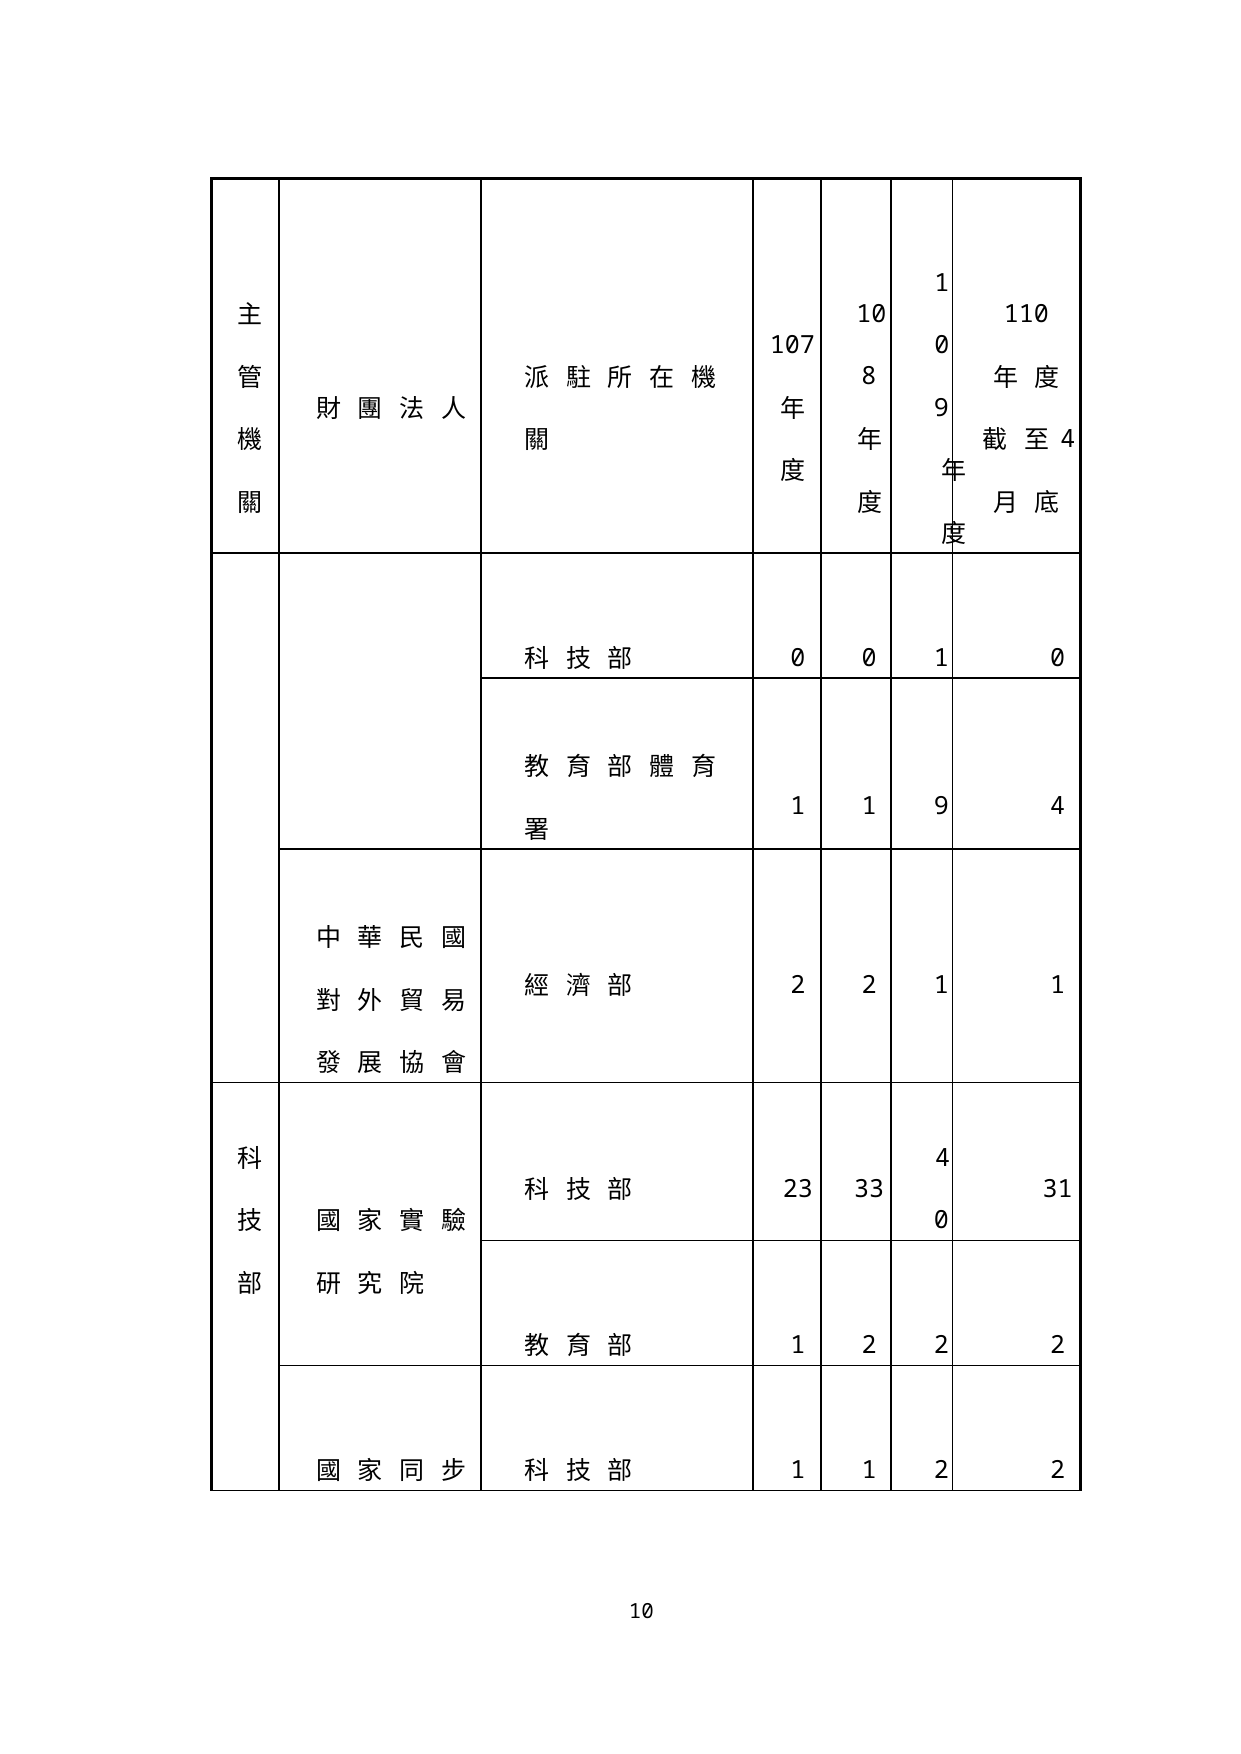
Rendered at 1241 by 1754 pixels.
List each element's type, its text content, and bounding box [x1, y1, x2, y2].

table_cell 1 [822, 679, 890, 848]
table_cell 科技部 [482, 1366, 752, 1490]
table_cell 科技部 [213, 1083, 278, 1490]
table_cell 4 [953, 679, 1079, 848]
table_cell 31 [953, 1083, 1079, 1240]
table_cell 1 [754, 1366, 820, 1490]
table_cell 40 [892, 1083, 952, 1240]
table_cell [213, 554, 278, 1082]
table_cell 教育部 [482, 1241, 752, 1365]
table_cell 教育部體育署 [482, 679, 752, 848]
table_cell 23 [754, 1083, 820, 1240]
table_header 108年度 [822, 180, 890, 552]
table_header 派駐所在機關 [482, 180, 752, 552]
table_header 主管機關 [213, 180, 278, 552]
table_cell 1 [754, 679, 820, 848]
table_cell 國家同步 [280, 1366, 480, 1490]
table_cell 2 [822, 850, 890, 1082]
table_cell [280, 554, 480, 848]
table_cell 0 [754, 554, 820, 677]
table_header 財團法人 [280, 180, 480, 552]
table_cell 2 [953, 1366, 1079, 1490]
table_cell 經濟部 [482, 850, 752, 1082]
table_header 109年度 [892, 180, 952, 552]
table_cell 1 [822, 1366, 890, 1490]
table_cell 1 [754, 1241, 820, 1365]
table_cell 2 [892, 1241, 952, 1365]
table_cell 2 [953, 1241, 1079, 1365]
table_cell 2 [822, 1241, 890, 1365]
table_cell 0 [822, 554, 890, 677]
table_cell 中華民國對外貿易發展協會 [280, 850, 480, 1082]
table_cell 1 [953, 850, 1079, 1082]
table_header 107年度 [754, 180, 820, 552]
table_cell 2 [754, 850, 820, 1082]
table_cell 1 [892, 554, 952, 677]
table_cell 0 [953, 554, 1079, 677]
table_cell 9 [892, 679, 952, 848]
table_header 110年度截至4月底 [953, 180, 1079, 552]
table_cell 2 [892, 1366, 952, 1490]
table_cell 科技部 [482, 554, 752, 677]
table_cell 國家實驗研究院 [280, 1083, 480, 1365]
table_cell 1 [892, 850, 952, 1082]
table_cell 33 [822, 1083, 890, 1240]
table_cell 科技部 [482, 1083, 752, 1240]
